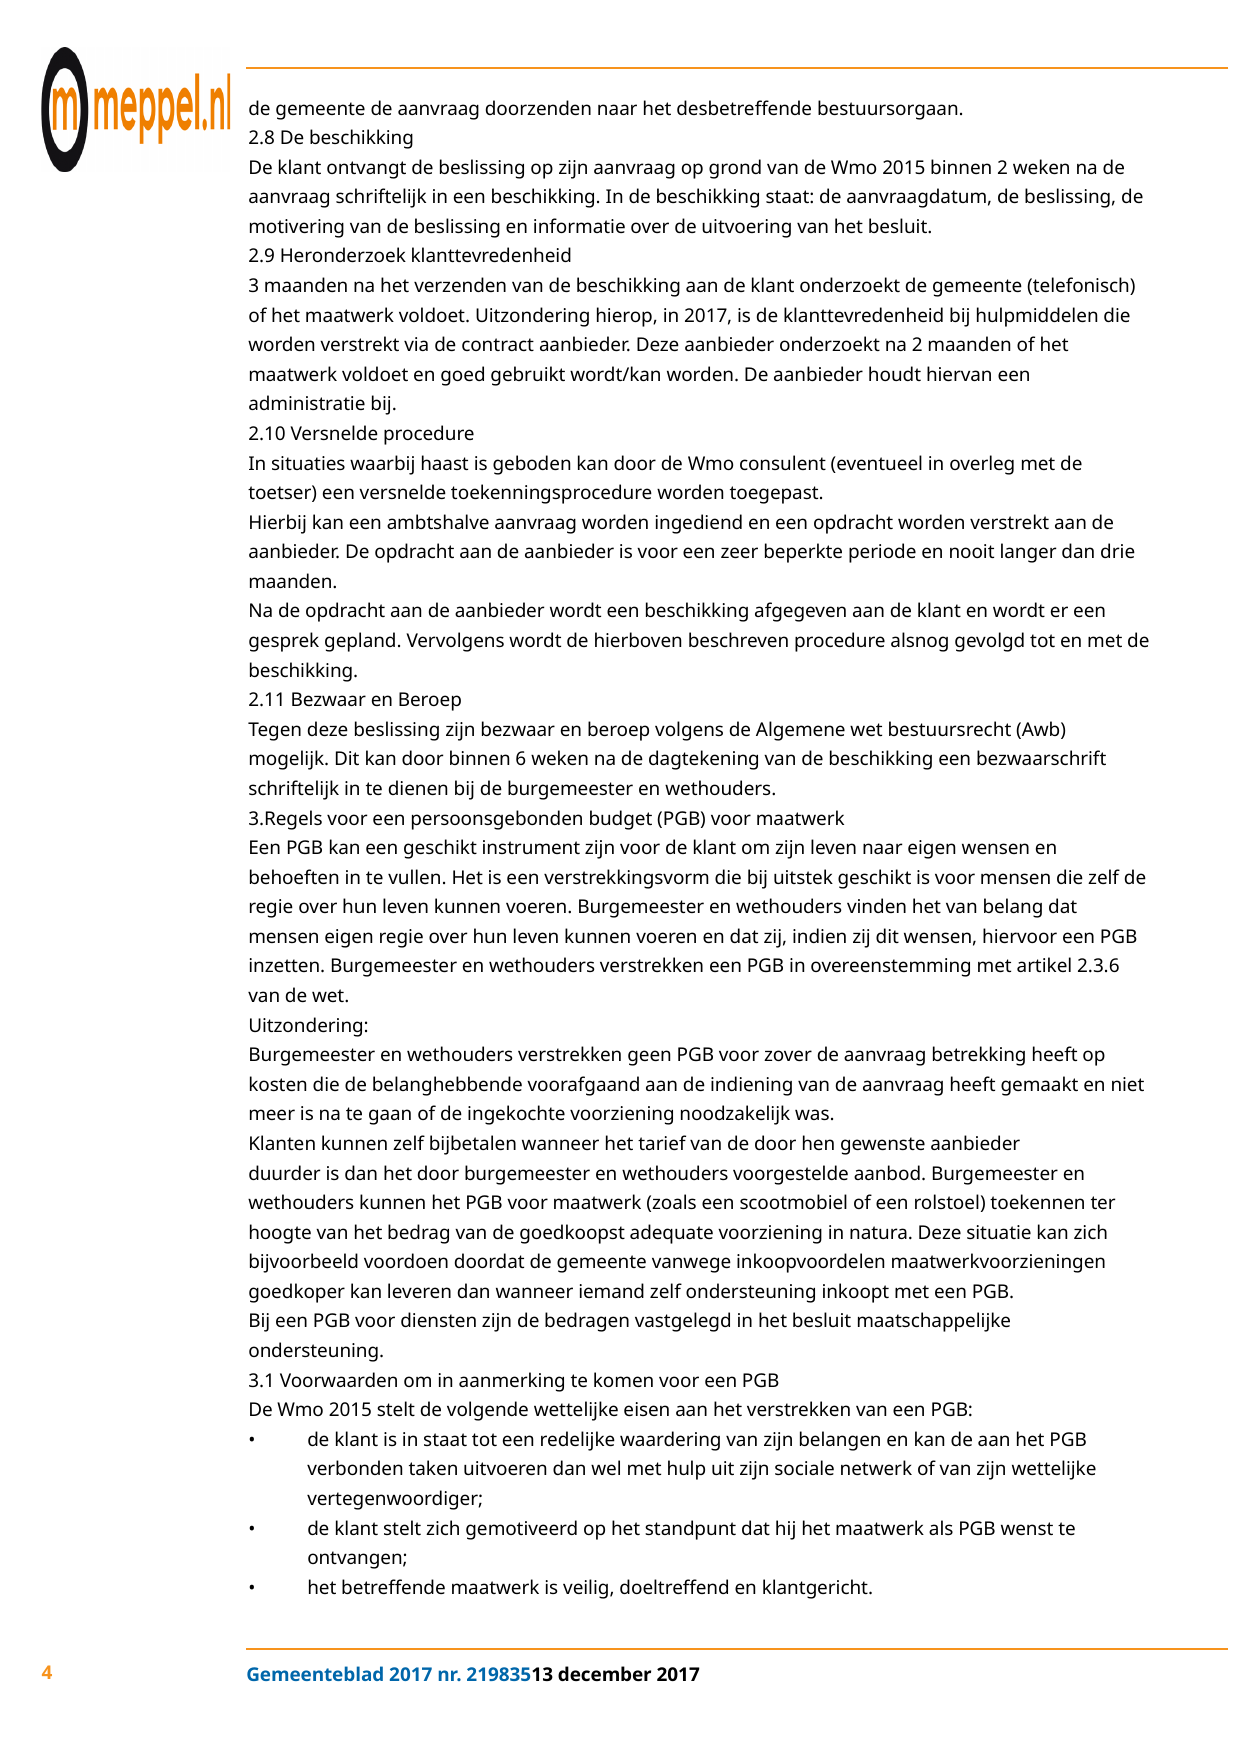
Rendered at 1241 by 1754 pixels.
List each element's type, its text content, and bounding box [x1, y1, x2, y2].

text De Wmo 2015 stelt de volgende wettelijke eisen aan het verstrekken van een PGB: [248, 1396, 1152, 1422]
text 2.10 Versnelde procedure [248, 420, 1152, 446]
text 3.1 Voorwaarden om in aanmerking te komen voor een PGB [248, 1367, 1152, 1393]
text 3 maanden na het verzenden van de beschikking aan de klant onderzoekt de gemeente (telefonisch) of het maatwerk voldoet. Uitzondering hierop, in 2017, is de klanttevredenheid bij hulpmiddelen die worden verstrekt via de contract aanbieder. Deze aanbieder onderzoekt na 2 maanden of het maatwerk voldoet en goed gebruikt wordt/kan worden. De aanbieder houdt hiervan een administratie bij. [248, 272, 1152, 416]
text De klant ontvangt de beslissing op zijn aanvraag op grond van de Wmo 2015 binnen 2 weken na de aanvraag schriftelijk in een beschikking. In de beschikking staat: de aanvraagdatum, de beslissing, de motivering van de beslissing en informatie over de uitvoering van het besluit. [248, 154, 1152, 239]
text duurder is dan het door burgemeester en wethouders voorgestelde aanbod. Burgemeester en wethouders kunnen het PGB voor maatwerk (zoals een scootmobiel of een rolstoel) toekennen ter hoogte van het bedrag van de goedkoopst adequate voorziening in natura. Deze situatie kan zich bijvoorbeeld voordoen doordat de gemeente vanwege inkoopvoordelen maatwerkvoorzieningen goedkoper kan leveren dan wanneer iemand zelf ondersteuning inkoopt met een PGB. [248, 1160, 1152, 1304]
picture [41, 47, 231, 172]
text de gemeente de aanvraag doorzenden naar het desbetreffende bestuursorgaan. [248, 95, 1152, 121]
text 2.9 Heronderzoek klanttevredenheid [248, 243, 1152, 268]
list het betreffende maatwerk is veilig, doeltreffend en klantgericht. [248, 1574, 1152, 1600]
text Hierbij kan een ambtshalve aanvraag worden ingediend en een opdracht worden verstrekt aan de aanbieder. De opdracht aan de aanbieder is voor een zeer beperkte periode en nooit langer dan drie maanden. [248, 509, 1152, 594]
text Bij een PGB voor diensten zijn de bedragen vastgelegd in het besluit maatschappelijke ondersteuning. [248, 1308, 1152, 1363]
text In situaties waarbij haast is geboden kan door de Wmo consulent (eventueel in overleg met de toetser) een versnelde toekenningsprocedure worden toegepast. [248, 450, 1152, 505]
text 2.8 De beschikking [248, 124, 1152, 150]
text Na de opdracht aan de aanbieder wordt een beschikking afgegeven aan de klant en wordt er een gesprek gepland. Vervolgens wordt de hierboven beschreven procedure alsnog gevolgd tot en met de beschikking. [248, 598, 1152, 683]
text Klanten kunnen zelf bijbetalen wanneer het tarief van de door hen gewenste aanbieder [248, 1130, 1152, 1156]
text Tegen deze beslissing zijn bezwaar en beroep volgens de Algemene wet bestuursrecht (Awb) mogelijk. Dit kan door binnen 6 weken na de dagtekening van de beschikking een bezwaarschrift schriftelijk in te dienen bij de burgemeester en wethouders. [248, 716, 1152, 801]
list de klant stelt zich gemotiveerd op het standpunt dat hij het maatwerk als PGB wenst te ontvangen; [248, 1515, 1152, 1570]
text 3.Regels voor een persoonsgebonden budget (PGB) voor maatwerk [248, 805, 1152, 831]
text Een PGB kan een geschikt instrument zijn voor de klant om zijn leven naar eigen wensen en behoeften in te vullen. Het is een verstrekkingsvorm die bij uitstek geschikt is voor mensen die zelf de regie over hun leven kunnen voeren. Burgemeester en wethouders vinden het van belang dat mensen eigen regie over hun leven kunnen voeren en dat zij, indien zij dit wensen, hiervoor een PGB inzetten. Burgemeester en wethouders verstrekken een PGB in overeenstemming met artikel 2.3.6 van de wet. [248, 834, 1152, 1008]
text Uitzondering: [248, 1012, 1152, 1038]
text Burgemeester en wethouders verstrekken geen PGB voor zover de aanvraag betrekking heeft op kosten die de belanghebbende voorafgaand aan de indiening van de aanvraag heeft gemaakt en niet meer is na te gaan of de ingekochte voorziening noodzakelijk was. [248, 1041, 1152, 1126]
text 2.11 Bezwaar en Beroep [248, 686, 1152, 712]
list de klant is in staat tot een redelijke waardering van zijn belangen en kan de aan het PGB verbonden taken uitvoeren dan wel met hulp uit zijn sociale netwerk of van zijn wettelijke vertegenwoordiger; [248, 1426, 1152, 1511]
